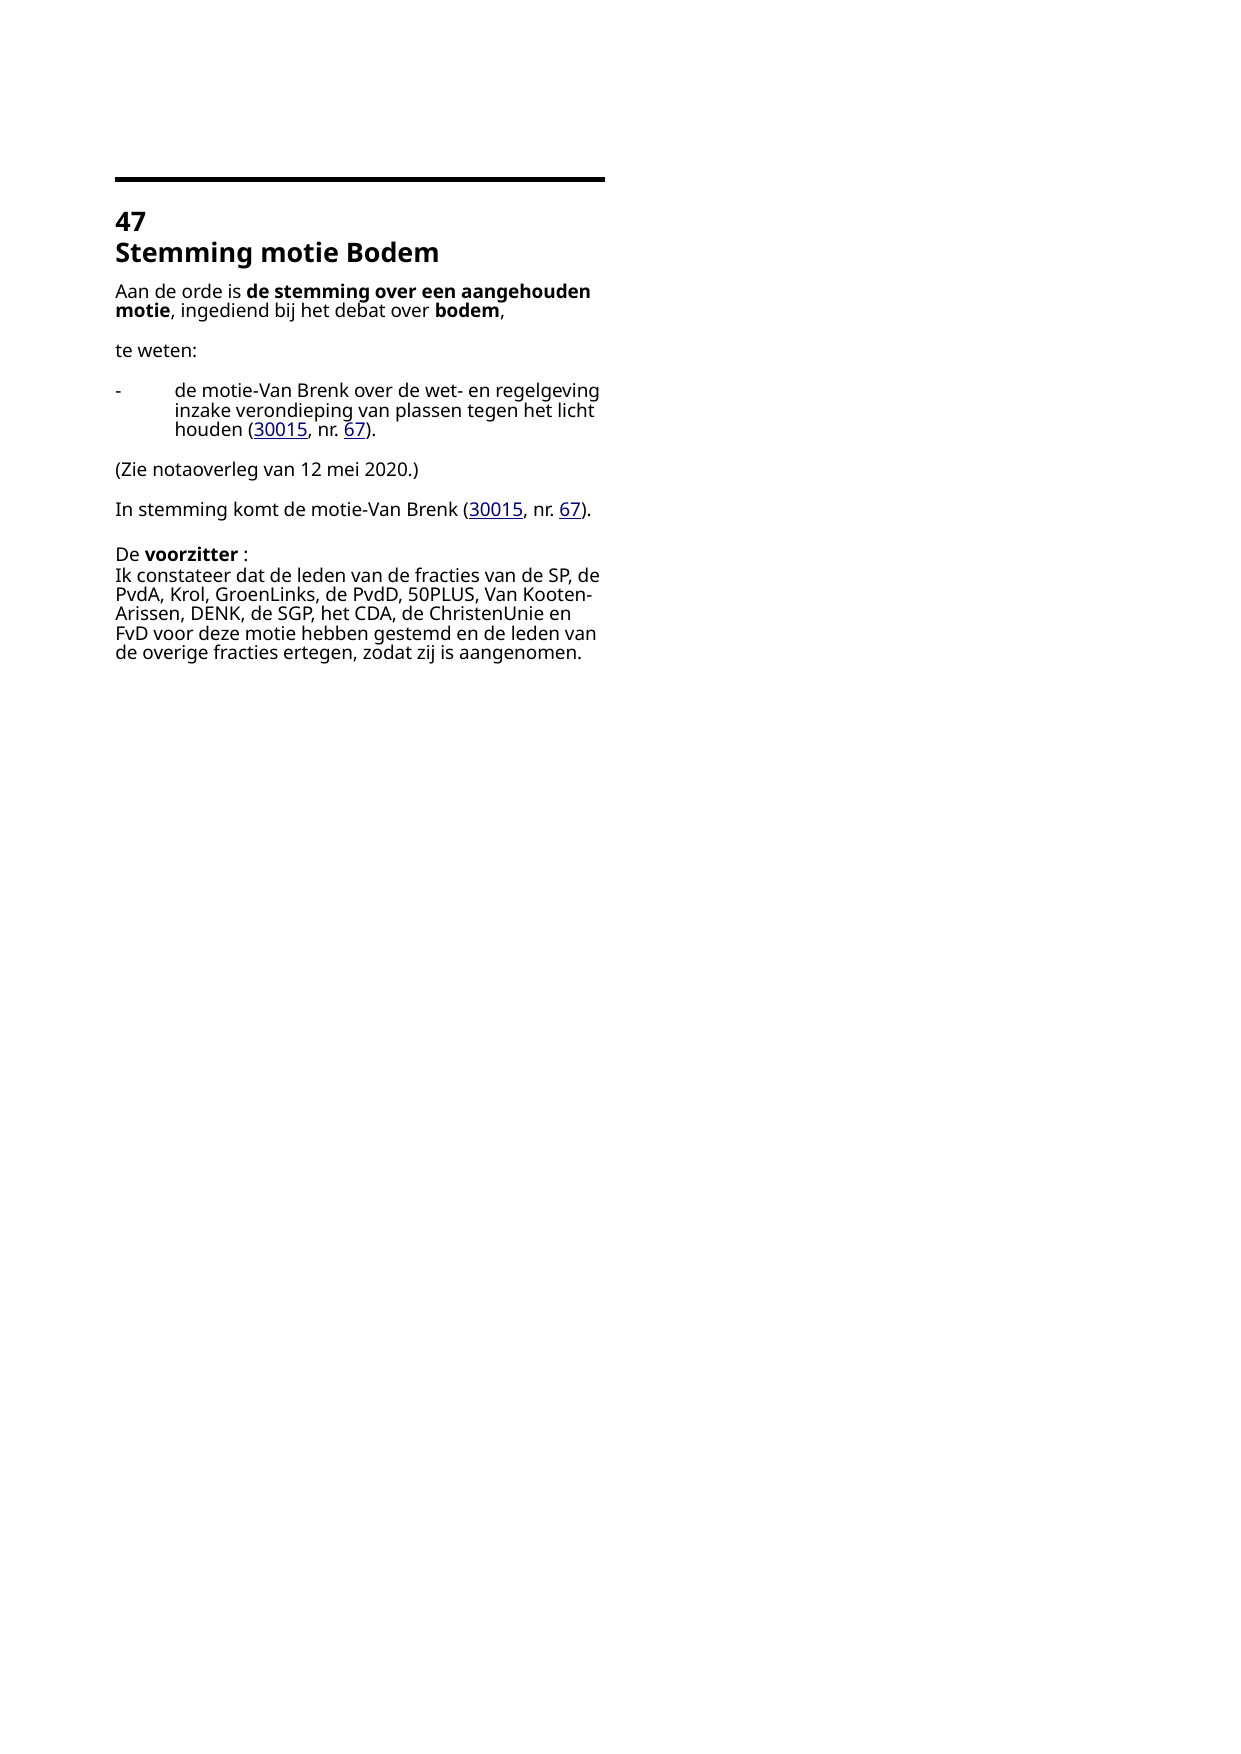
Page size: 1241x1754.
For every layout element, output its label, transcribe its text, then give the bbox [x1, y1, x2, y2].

text Ik constateer dat de leden van de fracties van de SP, de PvdA, Krol, GroenLinks, de PvdD, 50PLUS, Van Kooten-Arissen, DENK, de SGP, het CDA, de ChristenUnie en FvD voor deze motie hebben gestemd en de leden van de overige fracties ertegen, zodat zij is aangenomen. [115, 567, 605, 663]
text te weten: [115, 342, 605, 362]
text Stemming motie Bodem [115, 239, 605, 283]
text (Zie notaoverleg van 12 mei 2020.) [115, 461, 605, 480]
list de motie-Van Brenk over de wet- en regelgeving inzake verondieping van plassen tegen het licht houden (30015, nr. 67). [115, 382, 605, 440]
text 47 [115, 203, 605, 239]
text De voorzitter : [115, 541, 605, 567]
text Aan de orde is de stemming over een aangehouden motie, ingediend bij het debat over bodem, [115, 283, 605, 322]
text In stemming komt de motie-Van Brenk (30015, nr. 67). [115, 501, 605, 520]
